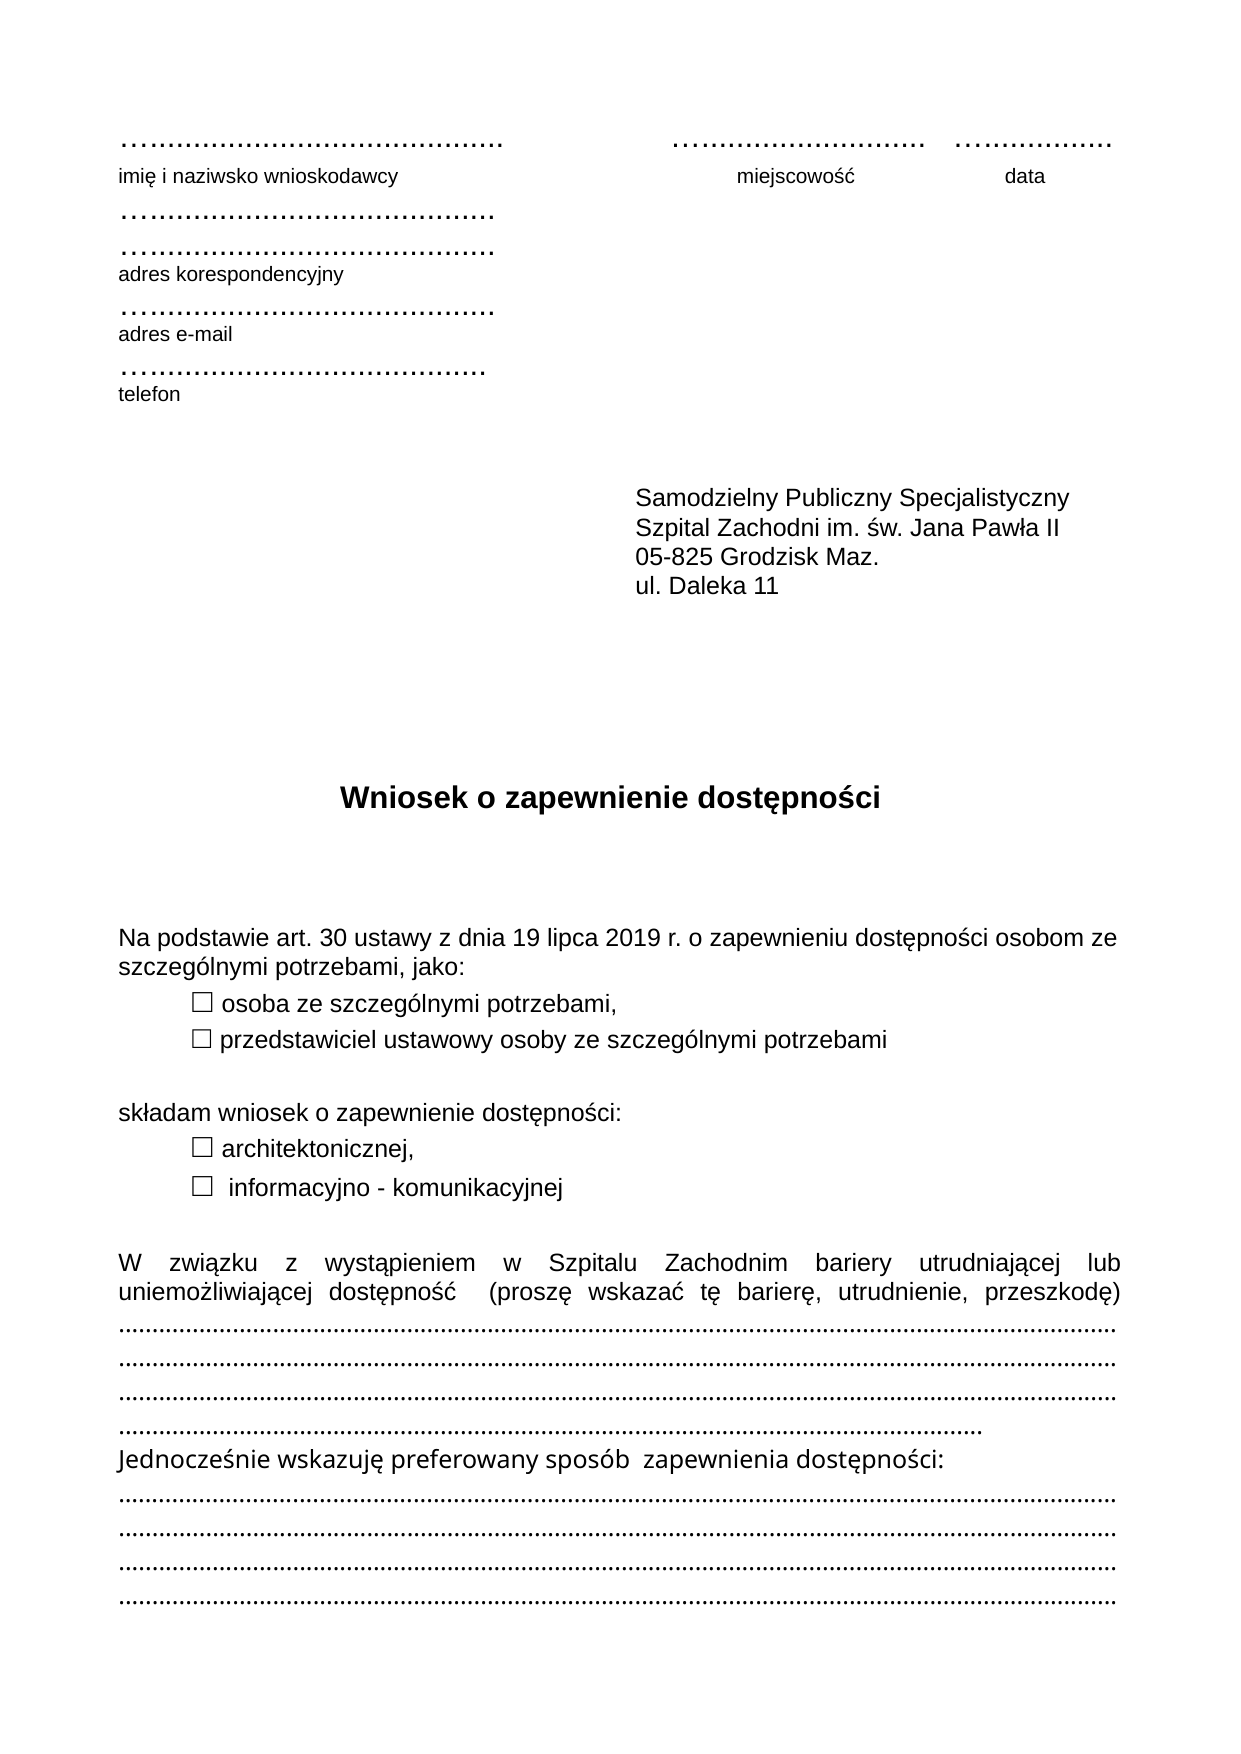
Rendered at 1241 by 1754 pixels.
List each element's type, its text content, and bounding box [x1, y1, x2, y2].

text …......................................... ….......................... …............... [118, 118, 1122, 154]
text adres korespondencyjny [118, 262, 1122, 286]
text składam wniosek o zapewnienie dostępności: [118, 1098, 1122, 1126]
text Samodzielny Publiczny Specjalistyczny [118, 477, 1122, 513]
text Na podstawie art. 30 ustawy z dnia 19 lipca 2019 r. o zapewnieniu dostępności osobom ze szczególnymi potrzebami, jako: [118, 923, 1122, 981]
text □ przedstawiciel ustawowy osoby ze szczególnymi potrzebami [118, 1019, 1122, 1055]
text W związku z wystąpieniem w Szpitalu Zachodnim bariery utrudniającej lub uniemożliwiającej dostępność (proszę wskazać tę barierę, utrudnienie, przeszkodę) ................................................................................................................................................................................................................................................................................................................................................................................................................................................................................................................................................................................................ [118, 1248, 1122, 1442]
text □ informacyjno - komunikacyjnej [118, 1165, 1122, 1203]
text imię i naziwsko wnioskodawcy miejscowość data [118, 154, 1122, 190]
text …........................................ [118, 226, 1122, 262]
text …........................................ [118, 190, 1122, 226]
text ul. Daleka 11 [118, 571, 1122, 600]
text …........................................ [118, 286, 1122, 322]
text Jednocześnie wskazuję preferowany sposób zapewnienia dostępności: …................................................................................................................................................................................................................................................................................................................................................................................................................................................................................................................................................................................................................. [118, 1442, 1122, 1612]
text 05-825 Grodzisk Maz. [118, 542, 1122, 571]
text Szpital Zachodni im. św. Jana Pawła II [118, 513, 1122, 542]
text …....................................... [118, 346, 1122, 382]
text Wniosek o zapewnienie dostępności [118, 779, 1122, 815]
text adres e-mail [118, 322, 1122, 346]
text □ architektonicznej, [118, 1126, 1122, 1165]
text □ osoba ze szczególnymi potrzebami, [118, 981, 1122, 1019]
text telefon [118, 382, 1122, 406]
